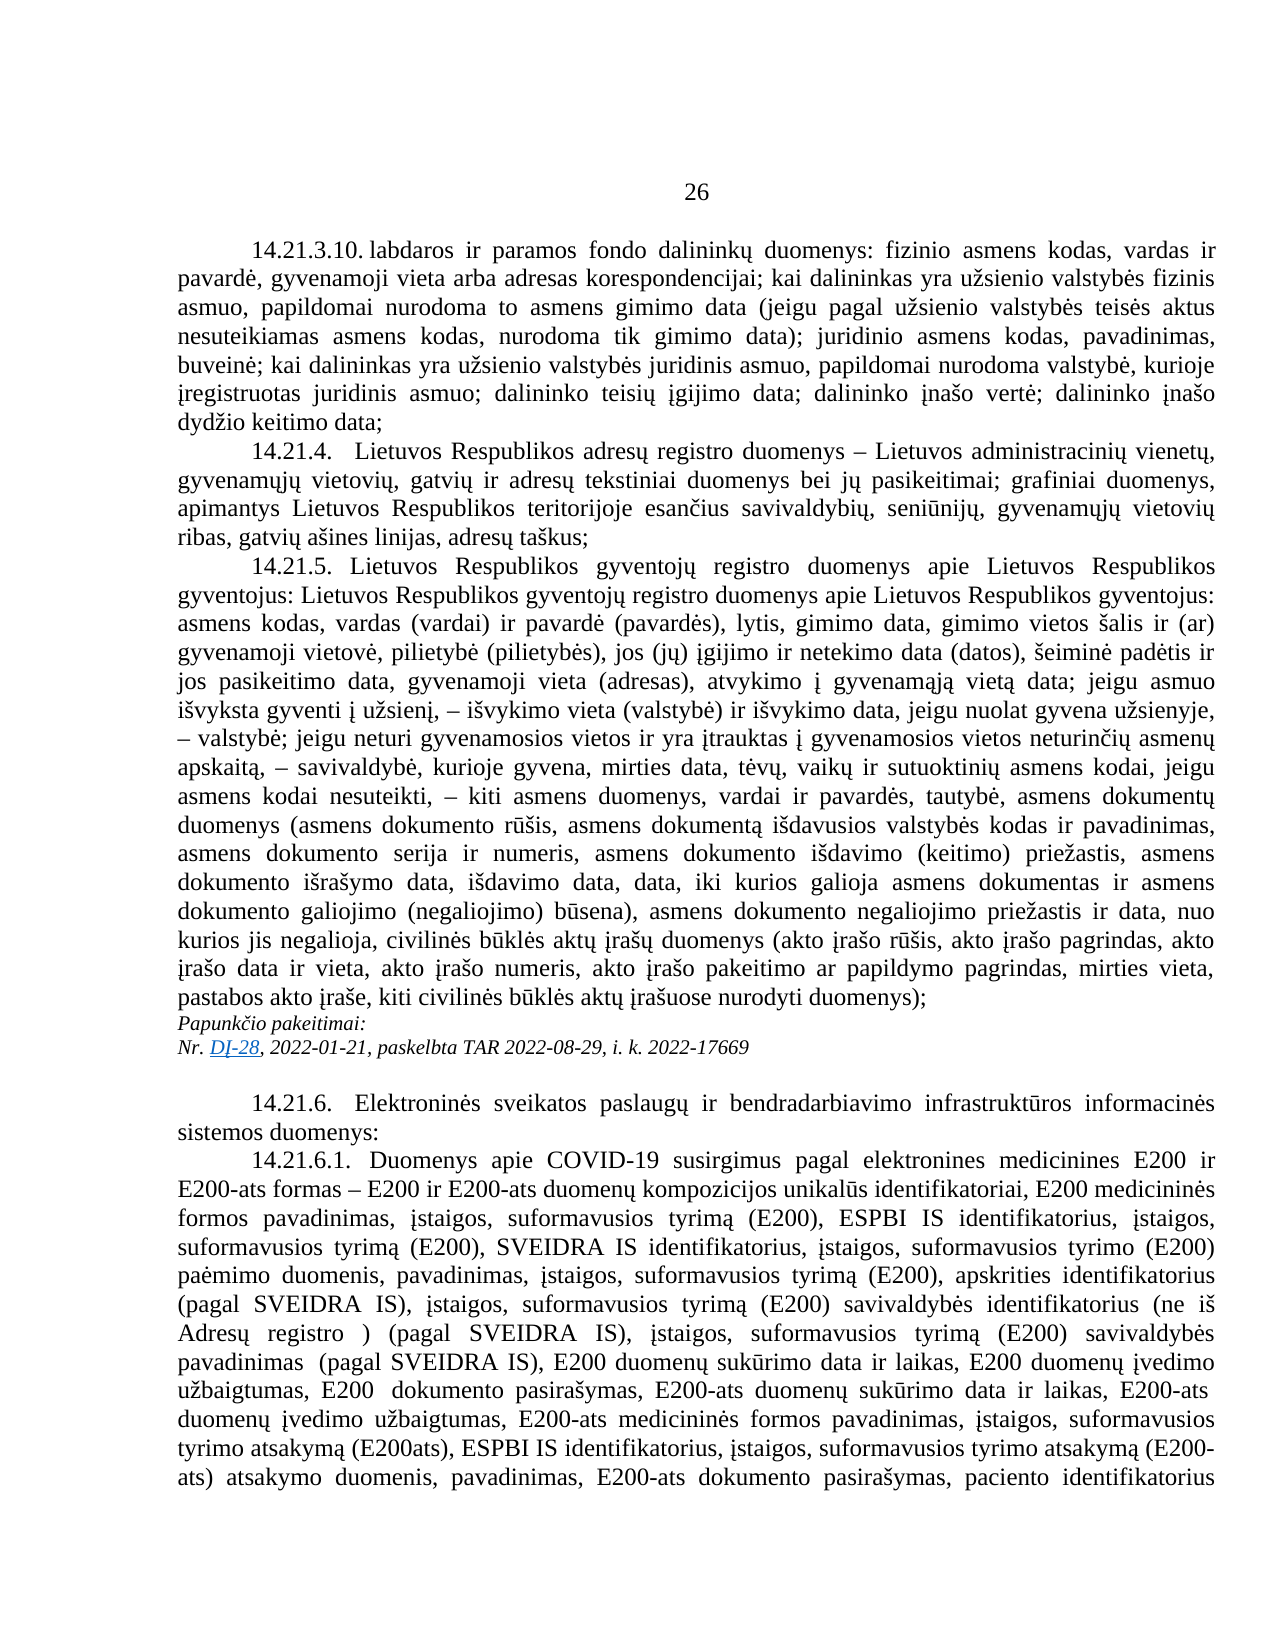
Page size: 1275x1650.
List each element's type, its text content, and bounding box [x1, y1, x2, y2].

text 14.21.4. Lietuvos Respublikos adresų registro duomenys – Lietuvos administracinių vienetų, gyvenamųjų vietovių, gatvių ir adresų tekstiniai duomenys bei jų pasikeitimai; grafiniai duomenys, apimantys Lietuvos Respublikos teritorijoje esančius savivaldybių, seniūnijų, gyvenamųjų vietovių ribas, gatvių ašines linijas, adresų taškus; [177, 436, 1216, 551]
text Papunkčio pakeitimai: [177, 1011, 1216, 1035]
text 14.21.3.10. labdaros ir paramos fondo dalininkų duomenys: fizinio asmens kodas, vardas ir pavardė, gyvenamoji vieta arba adresas korespondencijai; kai dalininkas yra užsienio valstybės fizinis asmuo, papildomai nurodoma to asmens gimimo data (jeigu pagal užsienio valstybės teisės aktus nesuteikiamas asmens kodas, nurodoma tik gimimo data); juridinio asmens kodas, pavadinimas, buveinė; kai dalininkas yra užsienio valstybės juridinis asmuo, papildomai nurodoma valstybė, kurioje įregistruotas juridinis asmuo; dalininko teisių įgijimo data; dalininko įnašo vertė; dalininko įnašo dydžio keitimo data; [177, 235, 1216, 436]
text 14.21.6. Elektroninės sveikatos paslaugų ir bendradarbiavimo infrastruktūros informacinės sistemos duomenys: [177, 1088, 1216, 1145]
text 14.21.5. Lietuvos Respublikos gyventojų registro duomenys apie Lietuvos Respublikos gyventojus: Lietuvos Respublikos gyventojų registro duomenys apie Lietuvos Respublikos gyventojus: asmens kodas, vardas (vardai) ir pavardė (pavardės), lytis, gimimo data, gimimo vietos šalis ir (ar) gyvenamoji vietovė, pilietybė (pilietybės), jos (jų) įgijimo ir netekimo data (datos), šeiminė padėtis ir jos pasikeitimo data, gyvenamoji vieta (adresas), atvykimo į gyvenamąją vietą data; jeigu asmuo išvyksta gyventi į užsienį, – išvykimo vieta (valstybė) ir išvykimo data, jeigu nuolat gyvena užsienyje, – valstybė; jeigu neturi gyvenamosios vietos ir yra įtrauktas į gyvenamosios vietos neturinčių asmenų apskaitą, – savivaldybė, kurioje gyvena, mirties data, tėvų, vaikų ir sutuoktinių asmens kodai, jeigu asmens kodai nesuteikti, – kiti asmens duomenys, vardai ir pavardės, tautybė, asmens dokumentų duomenys (asmens dokumento rūšis, asmens dokumentą išdavusios valstybės kodas ir pavadinimas, asmens dokumento serija ir numeris, asmens dokumento išdavimo (keitimo) priežastis, asmens dokumento išrašymo data, išdavimo data, data, iki kurios galioja asmens dokumentas ir asmens dokumento galiojimo (negaliojimo) būsena), asmens dokumento negaliojimo priežastis ir data, nuo kurios jis negalioja, civilinės būklės aktų įrašų duomenys (akto įrašo rūšis, akto įrašo pagrindas, akto įrašo data ir vieta, akto įrašo numeris, akto įrašo pakeitimo ar papildymo pagrindas, mirties vieta, pastabos akto įraše, kiti civilinės būklės aktų įrašuose nurodyti duomenys); [177, 551, 1216, 1011]
text 14.21.6.1. Duomenys apie COVID-19 susirgimus pagal elektronines medicinines E200 ir E200-ats formas – E200 ir E200-ats duomenų kompozicijos unikalūs identifikatoriai, E200 medicininės formos pavadinimas, įstaigos, suformavusios tyrimą (E200), ESPBI IS identifikatorius, įstaigos, suformavusios tyrimą (E200), SVEIDRA IS identifikatorius, įstaigos, suformavusios tyrimo (E200) paėmimo duomenis, pavadinimas, įstaigos, suformavusios tyrimą (E200), apskrities identifikatorius (pagal SVEIDRA IS), įstaigos, suformavusios tyrimą (E200) savivaldybės identifikatorius (ne iš Adresų registro ) (pagal SVEIDRA IS), įstaigos, suformavusios tyrimą (E200) savivaldybės pavadinimas (pagal SVEIDRA IS), E200 duomenų sukūrimo data ir laikas, E200 duomenų įvedimo užbaigtumas, E200 dokumento pasirašymas, E200-ats duomenų sukūrimo data ir laikas, E200-ats duomenų įvedimo užbaigtumas, E200-ats medicininės formos pavadinimas, įstaigos, suformavusios tyrimo atsakymą (E200ats), ESPBI IS identifikatorius, įstaigos, suformavusios tyrimo atsakymą (E200-ats) atsakymo duomenis, pavadinimas, E200-ats dokumento pasirašymas, paciento identifikatorius [177, 1145, 1216, 1490]
text Nr. DĮ-28, 2022-01-21, paskelbta TAR 2022-08-29, i. k. 2022-17669 [177, 1035, 1216, 1059]
